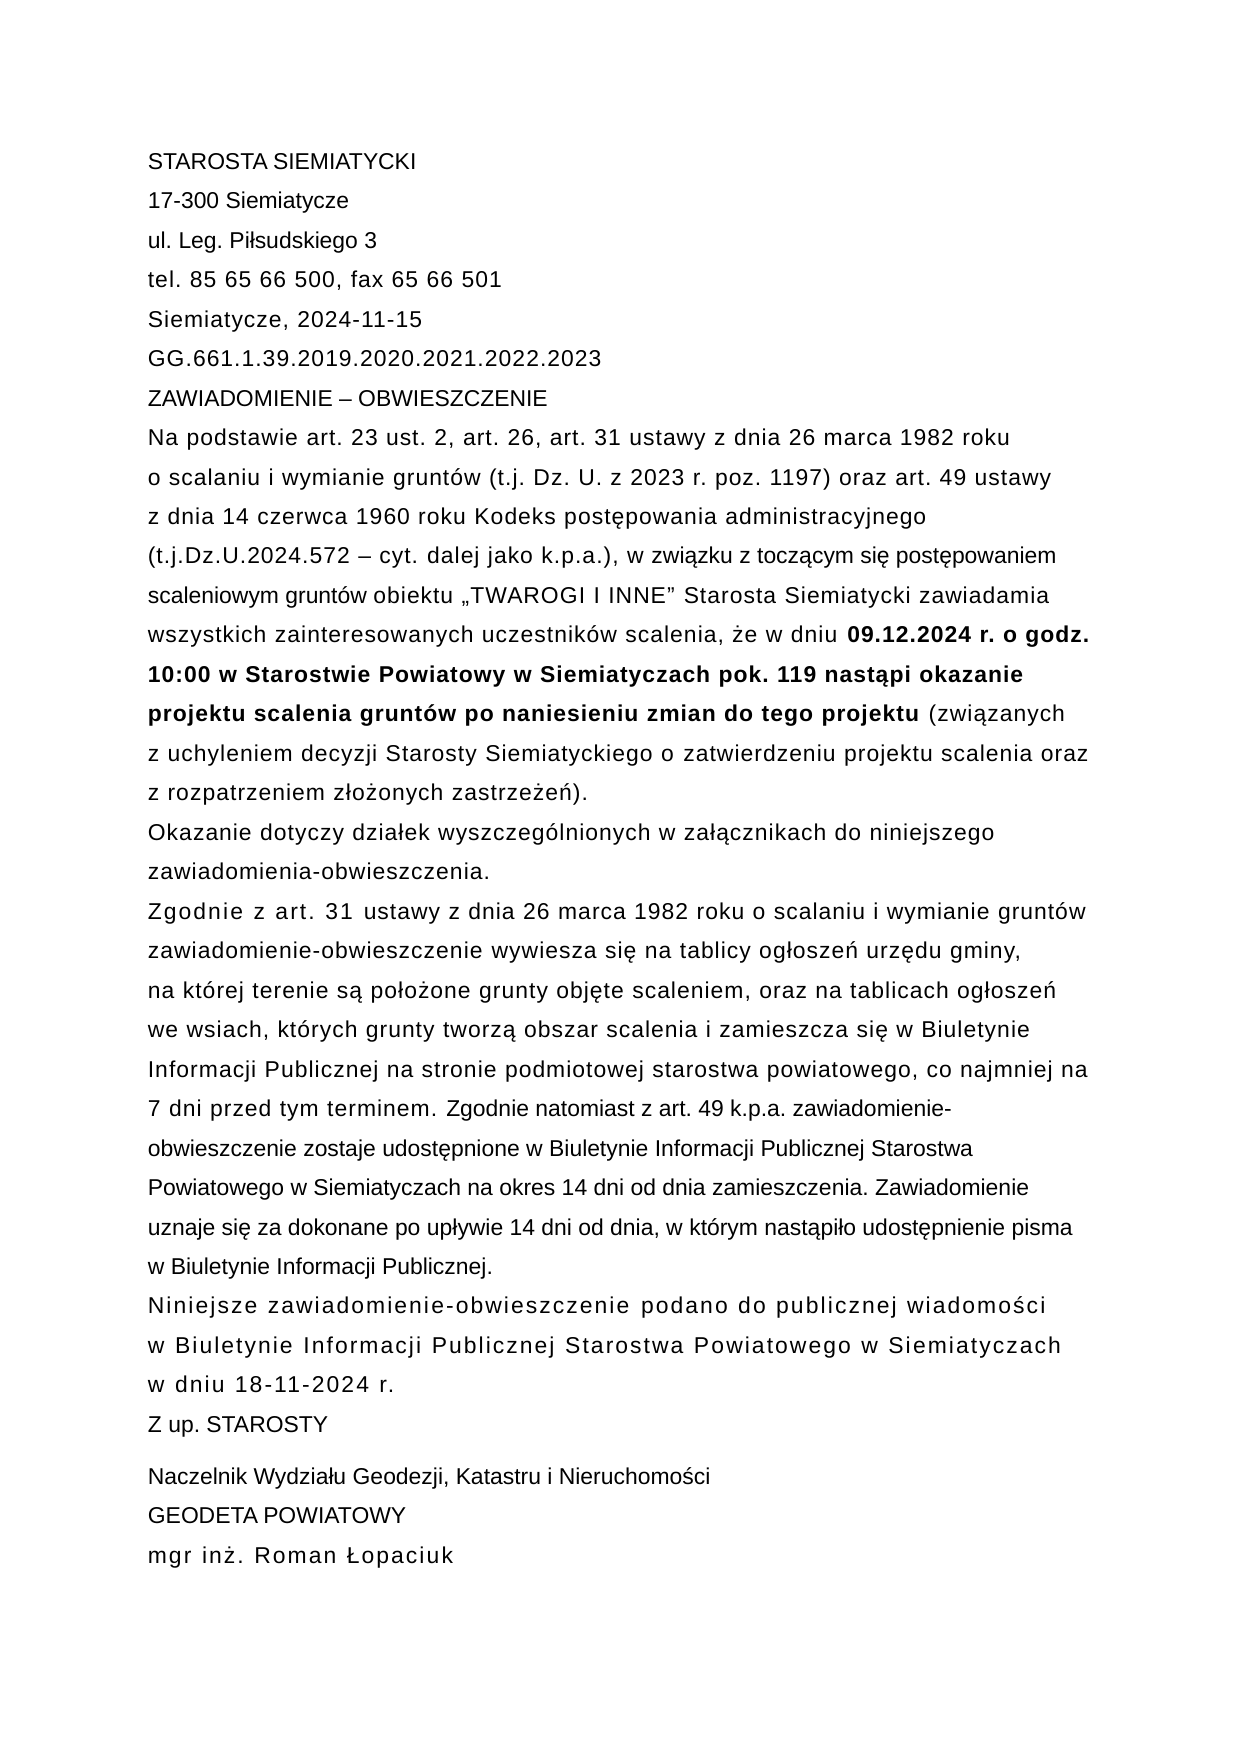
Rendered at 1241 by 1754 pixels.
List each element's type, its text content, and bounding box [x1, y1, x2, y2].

text GEODETA POWIATOWY [148, 1502, 1093, 1529]
text ZAWIADOMIENIE – OBWIESZCZENIE [148, 384, 1093, 411]
text Okazanie dotyczy działek wyszczególnionych w załącznikach do niniejszego zawiadomienia-obwieszczenia. [148, 819, 1093, 884]
text Naczelnik Wydziału Geodezji, Katastru i Nieruchomości [148, 1463, 1093, 1489]
text 17-300 Siemiatycze [148, 187, 1093, 213]
text Niniejsze zawiadomienie-obwieszczenie podano do publicznej wiadomości w Biuletynie Informacji Publicznej Starostwa Powiatowego w Siemiatyczach w dniu 18-11-2024 r. [148, 1292, 1093, 1398]
text tel. 85 65 66 500, fax 65 66 501 [148, 266, 1093, 292]
text Siemiatycze, 2024-11-15 [148, 306, 1093, 332]
text Zgodnie z art. 31 ustawy z dnia 26 marca 1982 roku o scalaniu i wymianie gruntów zawiadomienie-obwieszczenie wywiesza się na tablicy ogłoszeń urzędu gminy, na której terenie są położone grunty objęte scaleniem, oraz na tablicach ogłoszeń we wsiach, których grunty tworzą obszar scalenia i zamieszcza się w Biuletynie Informacji Publicznej na stronie podmiotowej starostwa powiatowego, co najmniej na 7 dni przed tym terminem. Zgodnie natomiast z art. 49 k.p.a. zawiadomienie-obwieszczenie zostaje udostępnione w Biuletynie Informacji Publicznej Starostwa Powiatowego w Siemiatyczach na okres 14 dni od dnia zamieszczenia. Zawiadomienie uznaje się za dokonane po upływie 14 dni od dnia, w którym nastąpiło udostępnienie pisma w Biuletynie Informacji Publicznej. [148, 898, 1093, 1279]
text Na podstawie art. 23 ust. 2, art. 26, art. 31 ustawy z dnia 26 marca 1982 roku o scalaniu i wymianie gruntów (t.j. Dz. U. z 2023 r. poz. 1197) oraz art. 49 ustawy z dnia 14 czerwca 1960 roku Kodeks postępowania administracyjnego (t.j.Dz.U.2024.572 – cyt. dalej jako k.p.a.), w związku z toczącym się postępowaniem scaleniowym gruntów obiektu „TWAROGI I INNE” Starosta Siemiatycki zawiadamia wszystkich zainteresowanych uczestników scalenia, że w dniu 09.12.2024 r. o godz. 10:00 w Starostwie Powiatowy w Siemiatyczach pok. 119 nastąpi okazanie projektu scalenia gruntów po naniesieniu zmian do tego projektu (związanych z uchyleniem decyzji Starosty Siemiatyckiego o zatwierdzeniu projektu scalenia oraz z rozpatrzeniem złożonych zastrzeżeń). [148, 424, 1093, 806]
text mgr inż. Roman Łopaciuk [148, 1542, 1093, 1568]
text STAROSTA SIEMIATYCKI [148, 148, 1093, 174]
text GG.661.1.39.2019.2020.2021.2022.2023 [148, 345, 1093, 371]
text ul. Leg. Piłsudskiego 3 [148, 227, 1093, 253]
text Z up. STAROSTY [148, 1411, 1093, 1437]
